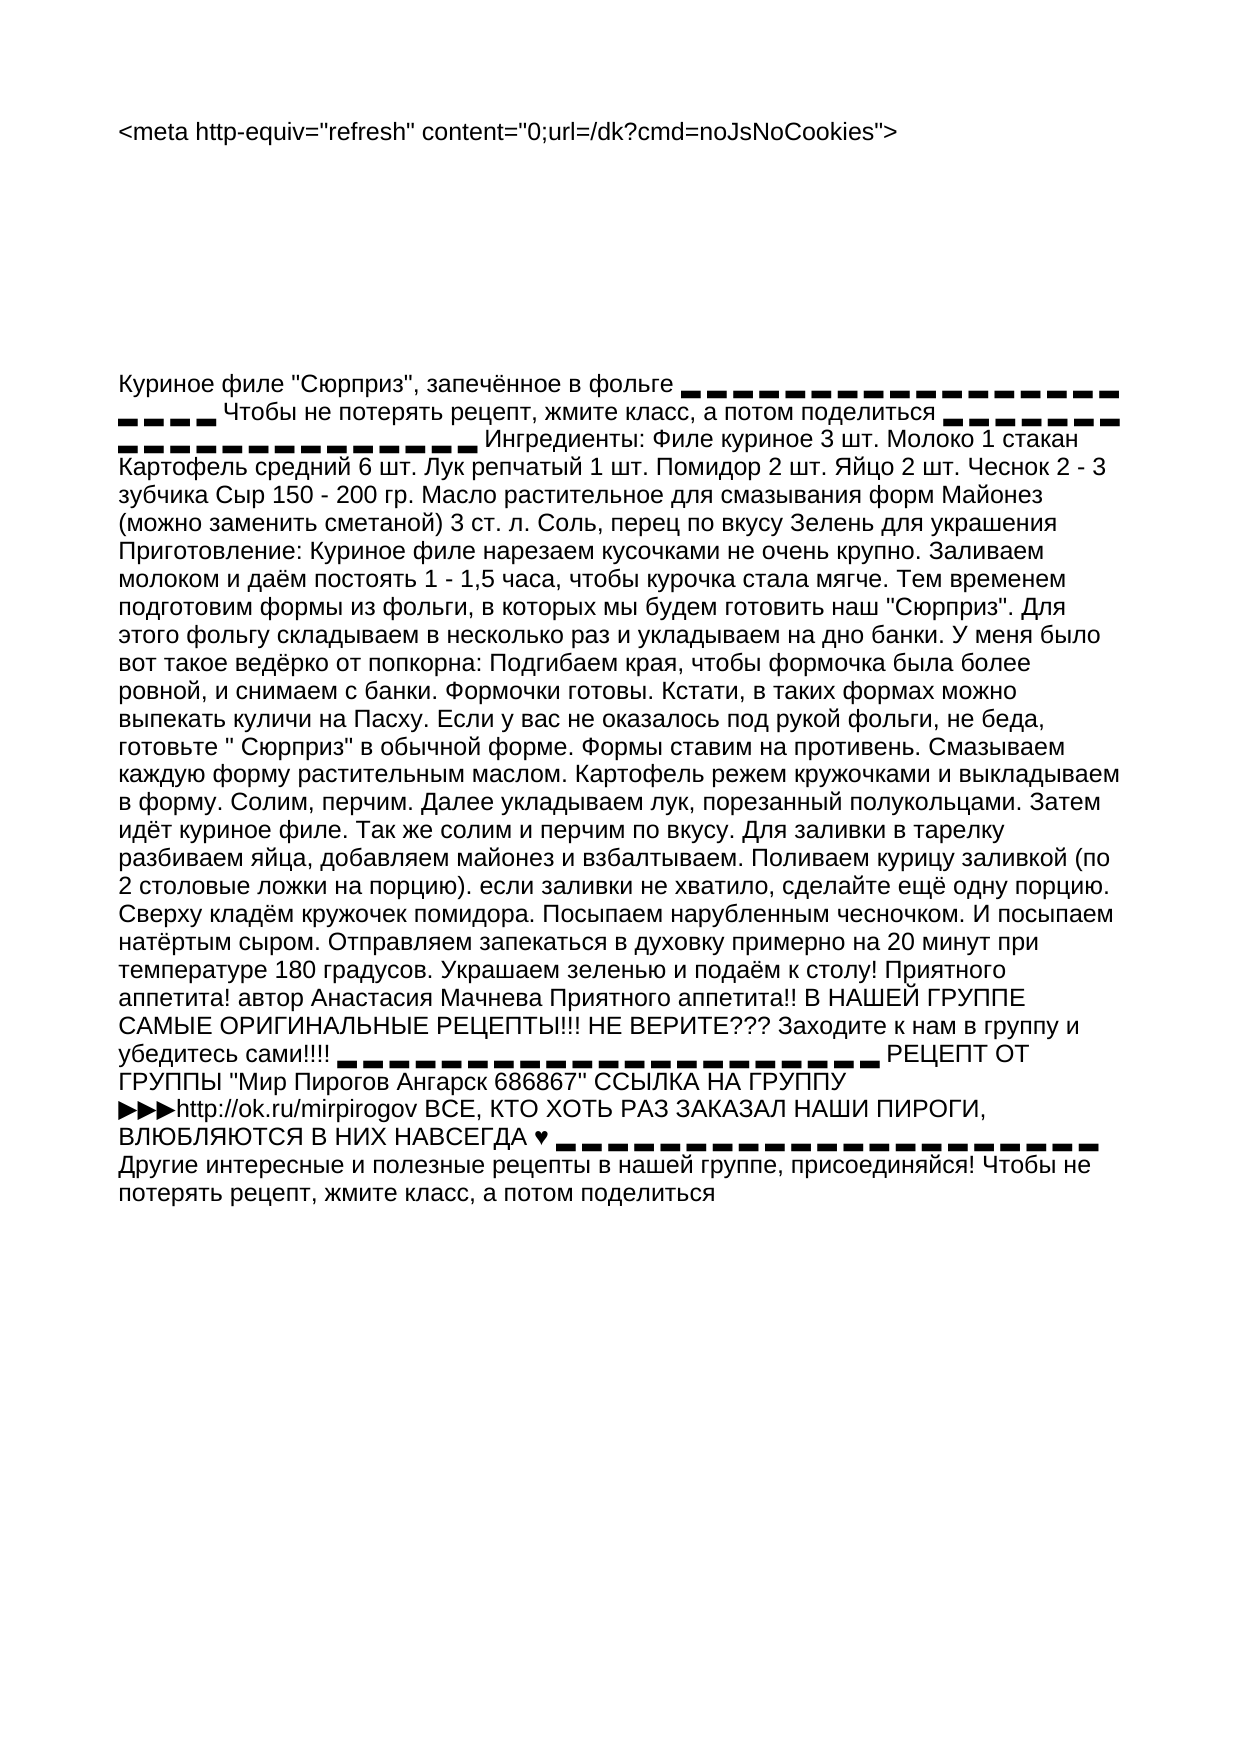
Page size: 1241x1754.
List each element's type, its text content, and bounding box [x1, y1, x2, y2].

text <meta http-equiv="refresh" content="0;url=/dk?cmd=noJsNoCookies"> [118, 118, 1122, 146]
text Куриное филе "Сюрприз", запечённое в фольге ▂ ▂ ▂ ▂ ▂ ▂ ▂ ▂ ▂ ▂ ▂ ▂ ▂ ▂ ▂ ▂ ▂ ▂ ▂ ▂ ▂ Чтобы не потерять рецепт, жмите класс, а потом поделиться ▂ ▂ ▂ ▂ ▂ ▂ ▂ ▂ ▂ ▂ ▂ ▂ ▂ ▂ ▂ ▂ ▂ ▂ ▂ ▂ ▂ Ингредиенты: Филе куриное 3 шт. Молоко 1 стакан Картофель средний 6 шт. Лук репчатый 1 шт. Помидор 2 шт. Яйцо 2 шт. Чеснок 2 - 3 зубчика Сыр 150 - 200 гр. Масло растительное для смазывания форм Майонез (можно заменить сметаной) 3 ст. л. Соль, перец по вкусу Зелень для украшения Приготовление: Куриное филе нарезаем кусочками не очень крупно. Заливаем молоком и даём постоять 1 - 1,5 часа, чтобы курочка стала мягче. Тем временем подготовим формы из фольги, в которых мы будем готовить наш "Сюрприз". Для этого фольгу складываем в несколько раз и укладываем на дно банки. У меня было вот такое ведёрко от попкорна: Подгибаем края, чтобы формочка была более ровной, и снимаем с банки. Формочки готовы. Кстати, в таких формах можно выпекать куличи на Пасху. Если у вас не оказалось под рукой фольги, не беда, готовьте " Сюрприз" в обычной форме. Формы ставим на противень. Смазываем каждую форму растительным маслом. Картофель режем кружочками и выкладываем в форму. Солим, перчим. Далее укладываем лук, порезанный полукольцами. Затем идёт куриное филе. Так же солим и перчим по вкусу. Для заливки в тарелку разбиваем яйца, добавляем майонез и взбалтываем. Поливаем курицу заливкой (по 2 столовые ложки на порцию). если заливки не хватило, сделайте ещё одну порцию. Сверху кладём кружочек помидора. Посыпаем нарубленным чесночком. И посыпаем натёртым сыром. Отправляем запекаться в духовку примерно на 20 минут при температуре 180 градусов. Украшаем зеленью и подаём к столу! Приятного аппетита! автор Анастасия Мачнева Приятного аппетита!! В НАШЕЙ ГРУППЕ САМЫЕ ОРИГИНАЛЬНЫЕ РЕЦЕПТЫ!!! НЕ ВЕРИТЕ??? Заходите к нам в группу и убедитесь сами!!!! ▂ ▂ ▂ ▂ ▂ ▂ ▂ ▂ ▂ ▂ ▂ ▂ ▂ ▂ ▂ ▂ ▂ ▂ ▂ ▂ ▂ РЕЦЕПТ ОТ ГРУППЫ "Мир Пирогов Ангарск 686867'' ССЫЛКА НА ГРУППУ ▶▶▶http://ok.ru/mirpirogov ВСЕ, КТО ХОТЬ РАЗ ЗАКАЗАЛ НАШИ ПИРОГИ, ВЛЮБЛЯЮТСЯ В НИХ НАВСЕГДА ♥ ▂ ▂ ▂ ▂ ▂ ▂ ▂ ▂ ▂ ▂ ▂ ▂ ▂ ▂ ▂ ▂ ▂ ▂ ▂ ▂ ▂ Другие интересные и полезные рецепты в нашей группе, присоединяйся! Чтобы не потерять рецепт, жмите класс, а потом поделиться [118, 369, 1122, 1207]
